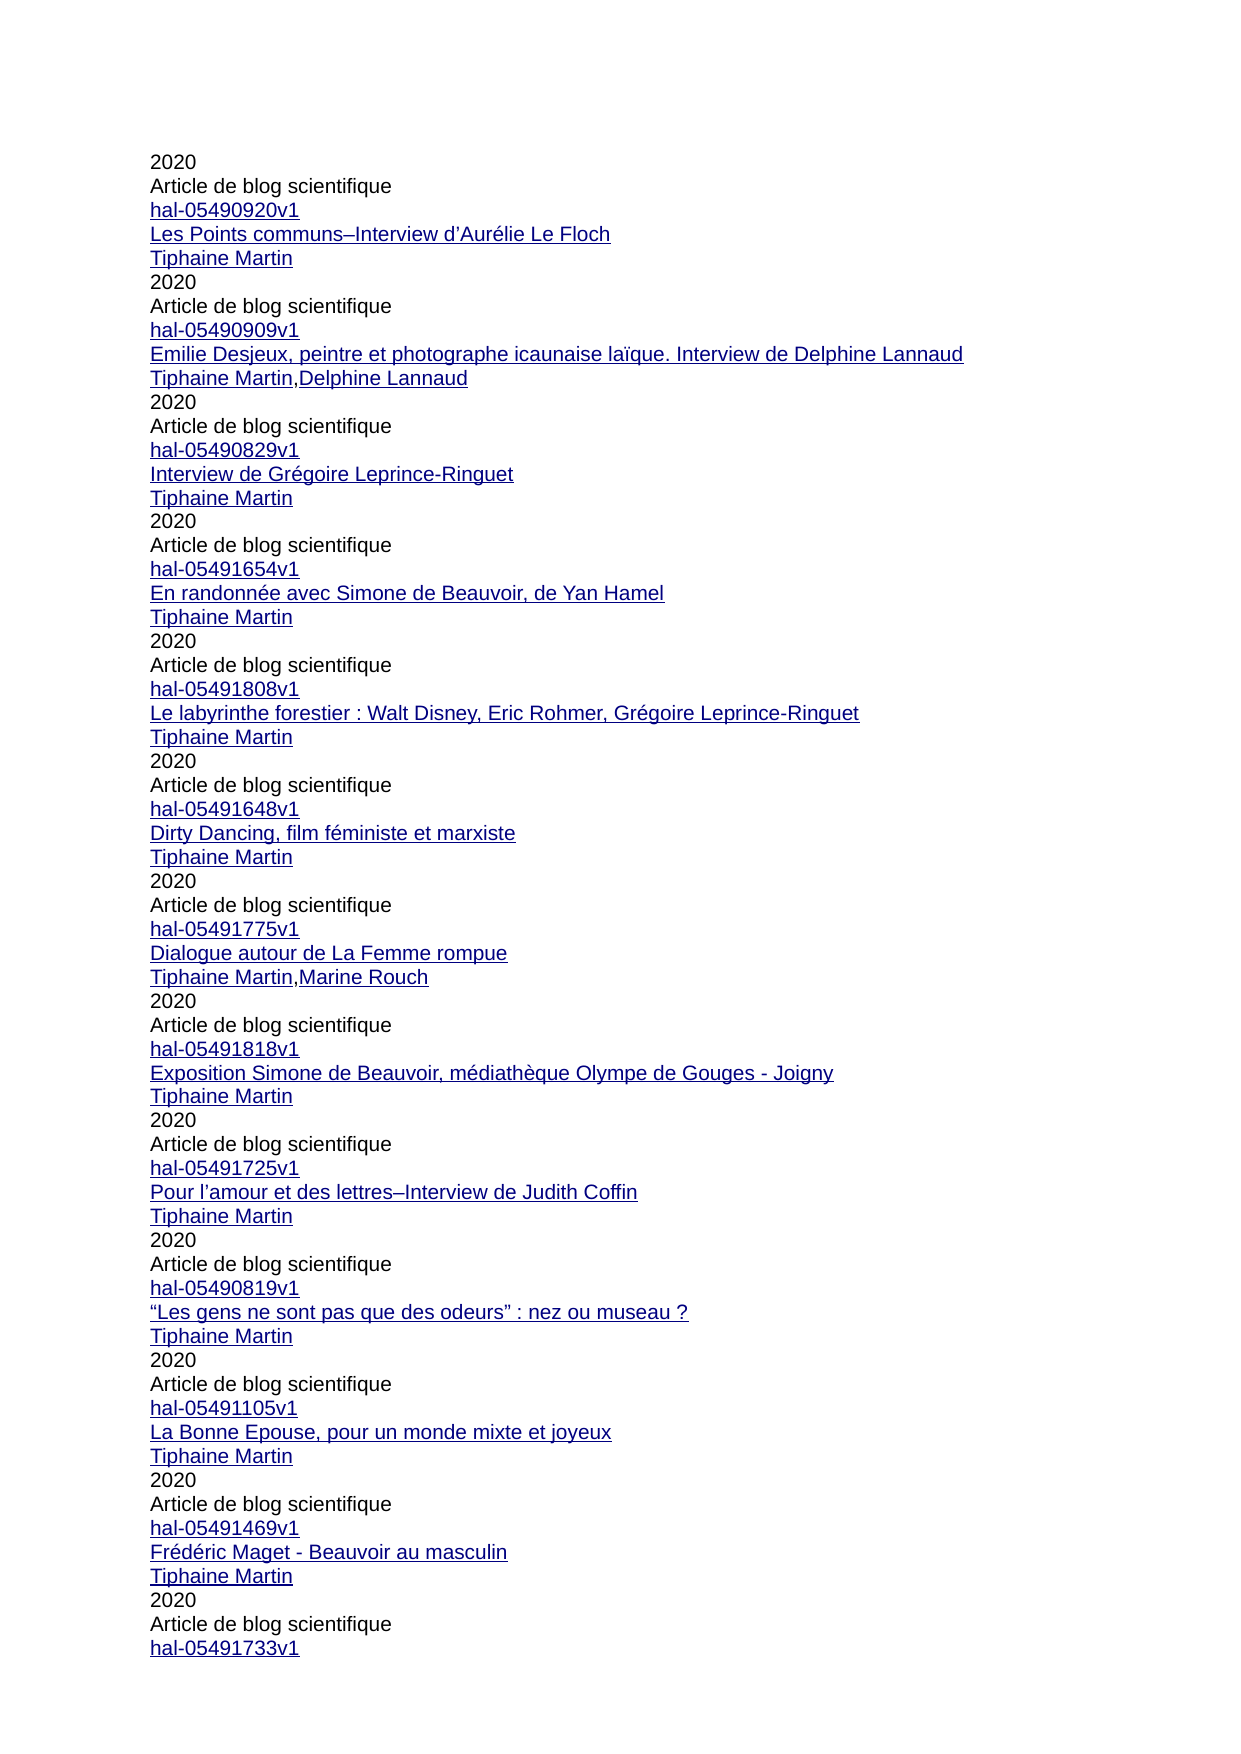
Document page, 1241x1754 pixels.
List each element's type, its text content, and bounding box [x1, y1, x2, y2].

table_cell Frédéric Maget - Beauvoir au masculin Tiphaine Martin 2020 Article de blog scientifique hal-05491733v1 [150, 1540, 1090, 1659]
table_cell Le labyrinthe forestier : Walt Disney, Eric Rohmer, Grégoire Leprince-Ringuet Tiphaine Martin 2020 Article de blog scientifique hal-05491648v1 [150, 701, 1090, 821]
table_cell La Bonne Epouse, pour un monde mixte et joyeux Tiphaine Martin 2020 Article de blog scientifique hal-05491469v1 [150, 1420, 1090, 1539]
table_cell Exposition Simone de Beauvoir, médiathèque Olympe de Gouges - Joigny Tiphaine Martin 2020 Article de blog scientifique hal-05491725v1 [150, 1060, 1090, 1180]
table_cell Emilie Desjeux, peintre et photographe icaunaise laïque. Interview de Delphine Lannaud Tiphaine Martin,Delphine Lannaud 2020 Article de blog scientifique hal-05490829v1 [150, 342, 1090, 461]
table_cell En randonnée avec Simone de Beauvoir, de Yan Hamel Tiphaine Martin 2020 Article de blog scientifique hal-05491808v1 [150, 581, 1090, 701]
table_cell Dialogue autour de La Femme rompue Tiphaine Martin,Marine Rouch 2020 Article de blog scientifique hal-05491818v1 [150, 941, 1090, 1060]
table_cell 2020 Article de blog scientifique hal-05490920v1 [150, 150, 1090, 222]
table_cell Interview de Grégoire Leprince-Ringuet Tiphaine Martin 2020 Article de blog scientifique hal-05491654v1 [150, 461, 1090, 581]
table_cell Dirty Dancing, film féministe et marxiste Tiphaine Martin 2020 Article de blog scientifique hal-05491775v1 [150, 821, 1090, 941]
table_cell “Les gens ne sont pas que des odeurs” : nez ou museau ? Tiphaine Martin 2020 Article de blog scientifique hal-05491105v1 [150, 1300, 1090, 1420]
table_cell Les Points communs–Interview d’Aurélie Le Floch Tiphaine Martin 2020 Article de blog scientifique hal-05490909v1 [150, 222, 1090, 342]
table_cell Pour l’amour et des lettres–Interview de Judith Coffin Tiphaine Martin 2020 Article de blog scientifique hal-05490819v1 [150, 1180, 1090, 1300]
